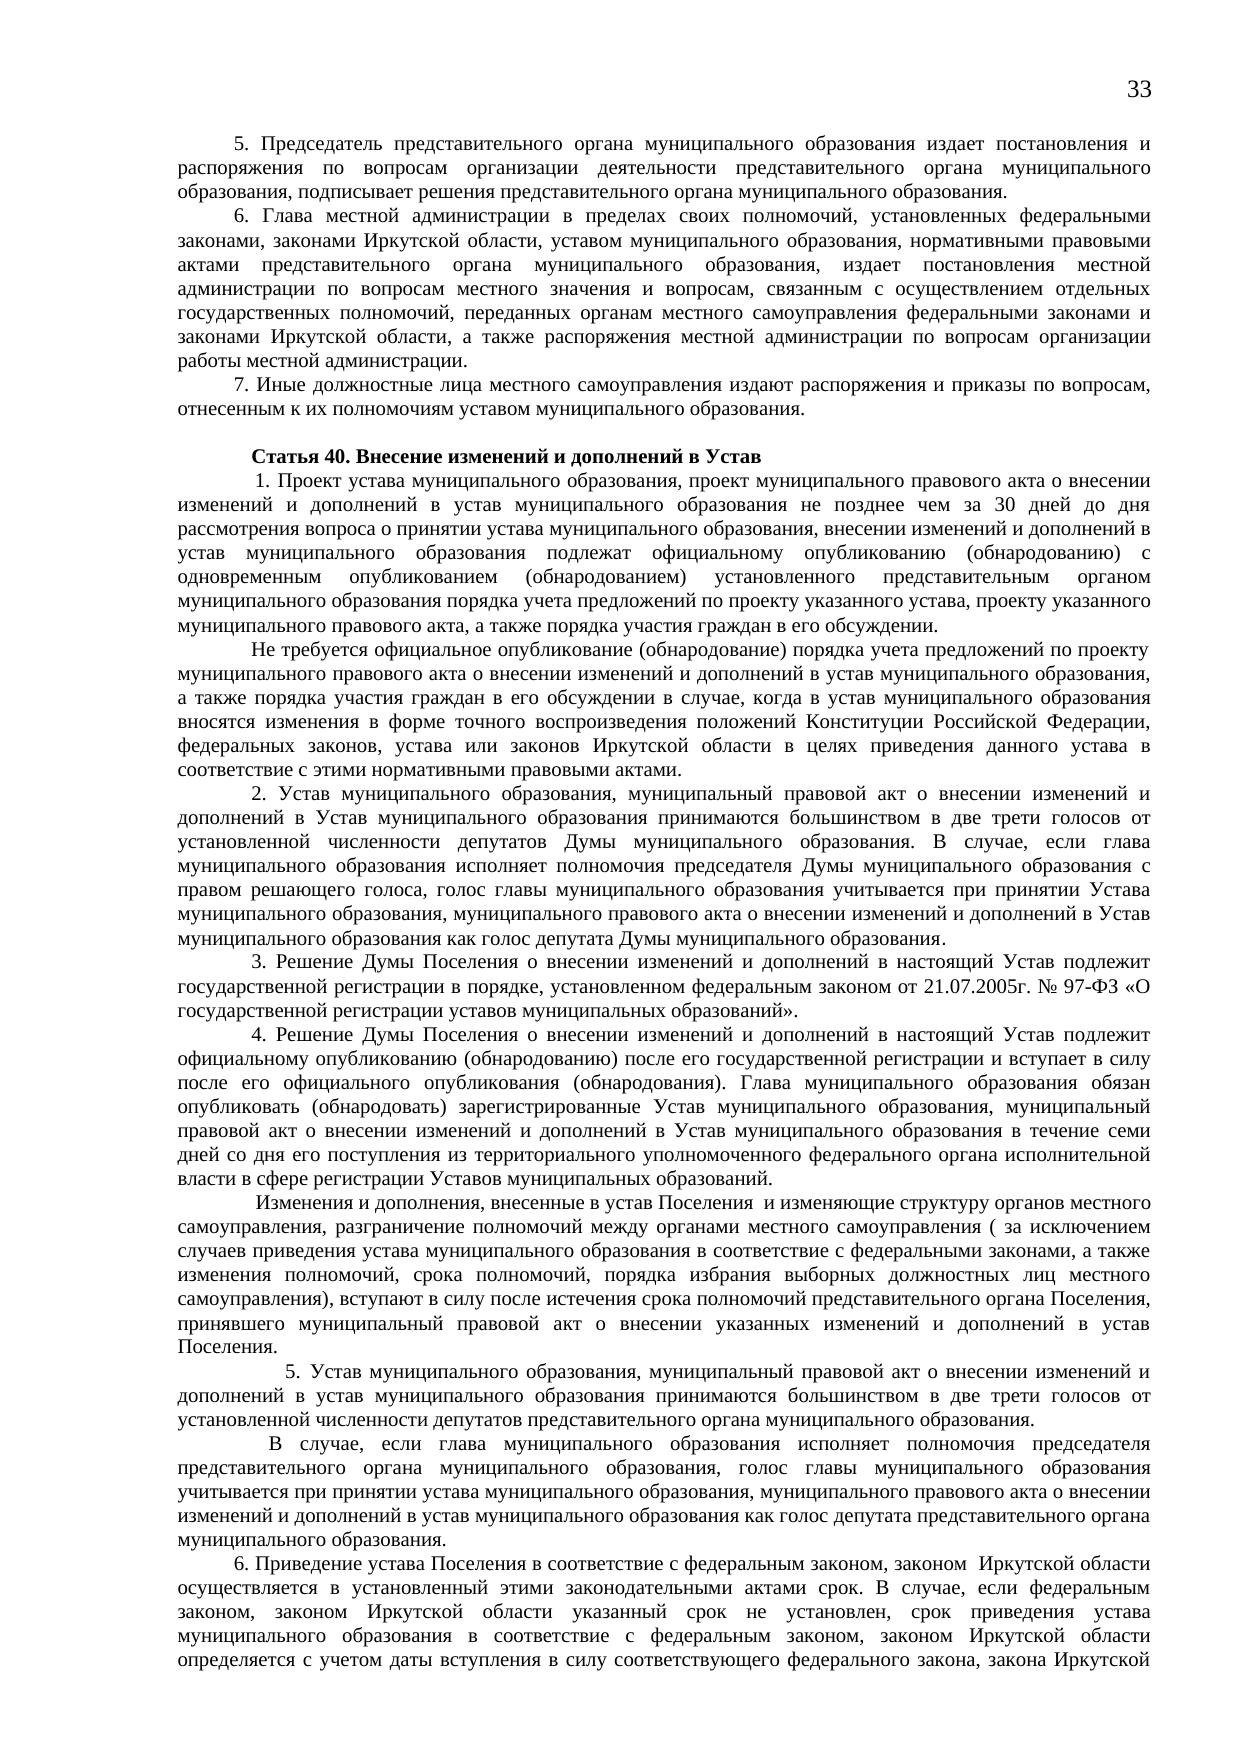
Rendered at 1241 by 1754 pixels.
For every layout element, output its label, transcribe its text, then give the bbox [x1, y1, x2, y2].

text 6. Приведение устава Поселения в соответствие с федеральным законом, законом Иркутской области осуществляется в установленный этими законодательными актами срок. В случае, если федеральным законом, законом Иркутской области указанный срок не установлен, срок приведения устава муниципального образования в соответствие с федеральным законом, законом Иркутской области определяется с учетом даты вступления в силу соответствующего федерального закона, закона Иркутской [177, 1551, 1152, 1671]
text 1. Проект устава муниципального образования, проект муниципального правового акта о внесении изменений и дополнений в устав муниципального образования не позднее чем за 30 дней до дня рассмотрения вопроса о принятии устава муниципального образования, внесении изменений и дополнений в устав муниципального образования подлежат официальному опубликованию (обнародованию) с одновременным опубликованием (обнародованием) установленного представительным органом муниципального образования порядка учета предложений по проекту указанного устава, проекту указанного муниципального правового акта, а также порядка участия граждан в его обсуждении. [177, 468, 1152, 637]
text 6. Глава местной администрации в пределах своих полномочий, установленных федеральными законами, законами Иркутской области, уставом муниципального образования, нормативными правовыми актами представительного органа муниципального образования, издает постановления местной администрации по вопросам местного значения и вопросам, связанным с осуществлением отдельных государственных полномочий, переданных органам местного самоуправления федеральными законами и законами Иркутской области, а также распоряжения местной администрации по вопросам организации работы местной администрации. [177, 203, 1152, 372]
text 5. Устав муниципального образования, муниципальный правовой акт о внесении изменений и дополнений в устав муниципального образования принимаются большинством в две трети голосов от установленной численности депутатов представительного органа муниципального образования. [177, 1358, 1152, 1431]
text 3. Решение Думы Поселения о внесении изменений и дополнений в настоящий Устав подлежит государственной регистрации в порядке, установленном федеральным законом от 21.07.2005г. № 97-ФЗ «О государственной регистрации уставов муниципальных образований». [177, 949, 1152, 1022]
text В случае, если глава муниципального образования исполняет полномочия председателя представительного органа муниципального образования, голос главы муниципального образования учитывается при принятии устава муниципального образования, муниципального правового акта о внесении изменений и дополнений в устав муниципального образования как голос депутата представительного органа муниципального образования. [177, 1431, 1152, 1551]
text 7. Иные должностные лица местного самоуправления издают распоряжения и приказы по вопросам, отнесенным к их полномочиям уставом муниципального образования. [177, 372, 1152, 420]
text Не требуется официальное опубликование (обнародование) порядка учета предложений по проекту муниципального правового акта о внесении изменений и дополнений в устав муниципального образования, а также порядка участия граждан в его обсуждении в случае, когда в устав муниципального образования вносятся изменения в форме точного воспроизведения положений Конституции Российской Федерации, федеральных законов, устава или законов Иркутской области в целях приведения данного устава в соответствие с этими нормативными правовыми актами. [177, 637, 1152, 781]
text Статья 40. Внесение изменений и дополнений в Устав [177, 444, 1152, 468]
text 2. Устав муниципального образования, муниципальный правовой акт о внесении изменений и дополнений в Устав муниципального образования принимаются большинством в две трети голосов от установленной численности депутатов Думы муниципального образования. В случае, если глава муниципального образования исполняет полномочия председателя Думы муниципального образования с правом решающего голоса, голос главы муниципального образования учитывается при принятии Устава муниципального образования, муниципального правового акта о внесении изменений и дополнений в Устав муниципального образования как голос депутата Думы муниципального образования. [177, 781, 1152, 949]
text Изменения и дополнения, внесенные в устав Поселения и изменяющие структуру органов местного самоуправления, разграничение полномочий между органами местного самоуправления ( за исключением случаев приведения устава муниципального образования в соответствие с федеральными законами, а также изменения полномочий, срока полномочий, порядка избрания выборных должностных лиц местного самоуправления), вступают в силу после истечения срока полномочий представительного органа Поселения, принявшего муниципальный правовой акт о внесении указанных изменений и дополнений в устав Поселения. [177, 1190, 1152, 1358]
text 4. Решение Думы Поселения о внесении изменений и дополнений в настоящий Устав подлежит официальному опубликованию (обнародованию) после его государственной регистрации и вступает в силу после его официального опубликования (обнародования). Глава муниципального образования обязан опубликовать (обнародовать) зарегистрированные Устав муниципального образования, муниципальный правовой акт о внесении изменений и дополнений в Устав муниципального образования в течение семи дней со дня его поступления из территориального уполномоченного федерального органа исполнительной власти в сфере регистрации Уставов муниципальных образований. [177, 1022, 1152, 1190]
text 5. Председатель представительного органа муниципального образования издает постановления и распоряжения по вопросам организации деятельности представительного органа муниципального образования, подписывает решения представительного органа муниципального образования. [177, 131, 1152, 203]
